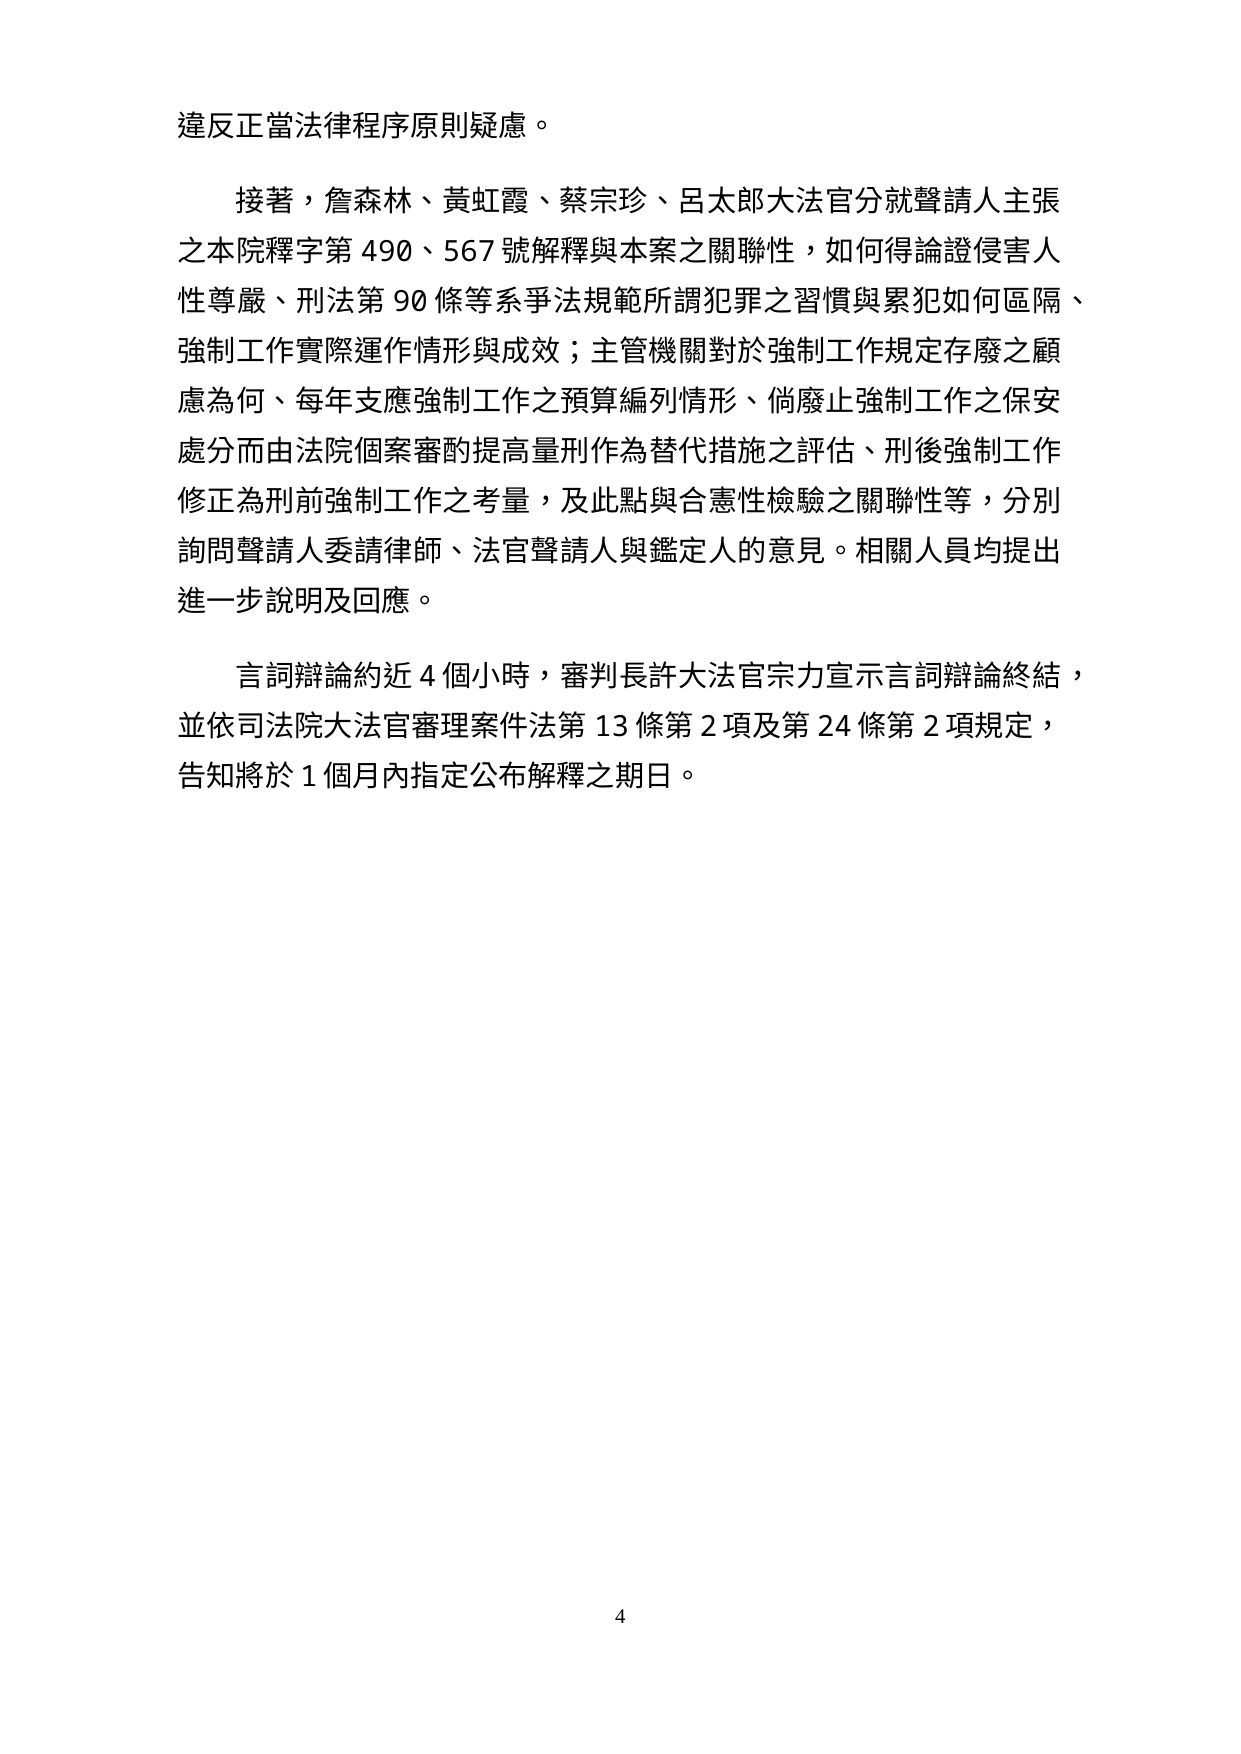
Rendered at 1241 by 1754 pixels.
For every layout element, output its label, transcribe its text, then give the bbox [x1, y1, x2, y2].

text 言詞辯論約近4個小時，審判長許大法官宗力宣示言詞辯論終結，並依司法院大法官審理案件法第13條第2項及第24條第2項規定，告知將於1個月內指定公布解釋之期日。 [177, 646, 1063, 796]
text 接著，詹森林、黃虹霞、蔡宗珍、呂太郎大法官分就聲請人主張之本院釋字第490、567號解釋與本案之關聯性，如何得論證侵害人性尊嚴、刑法第90條等系爭法規範所謂犯罪之習慣與累犯如何區隔、強制工作實際運作情形與成效；主管機關對於強制工作規定存廢之顧慮為何、每年支應強制工作之預算編列情形、倘廢止強制工作之保安處分而由法院個案審酌提高量刑作為替代措施之評估、刑後強制工作修正為刑前強制工作之考量，及此點與合憲性檢驗之關聯性等，分別詢問聲請人委請律師、法官聲請人與鑑定人的意見。相關人員均提出進一步說明及回應。 [177, 171, 1063, 621]
text 違反正當法律程序原則疑慮。 [177, 96, 1063, 146]
